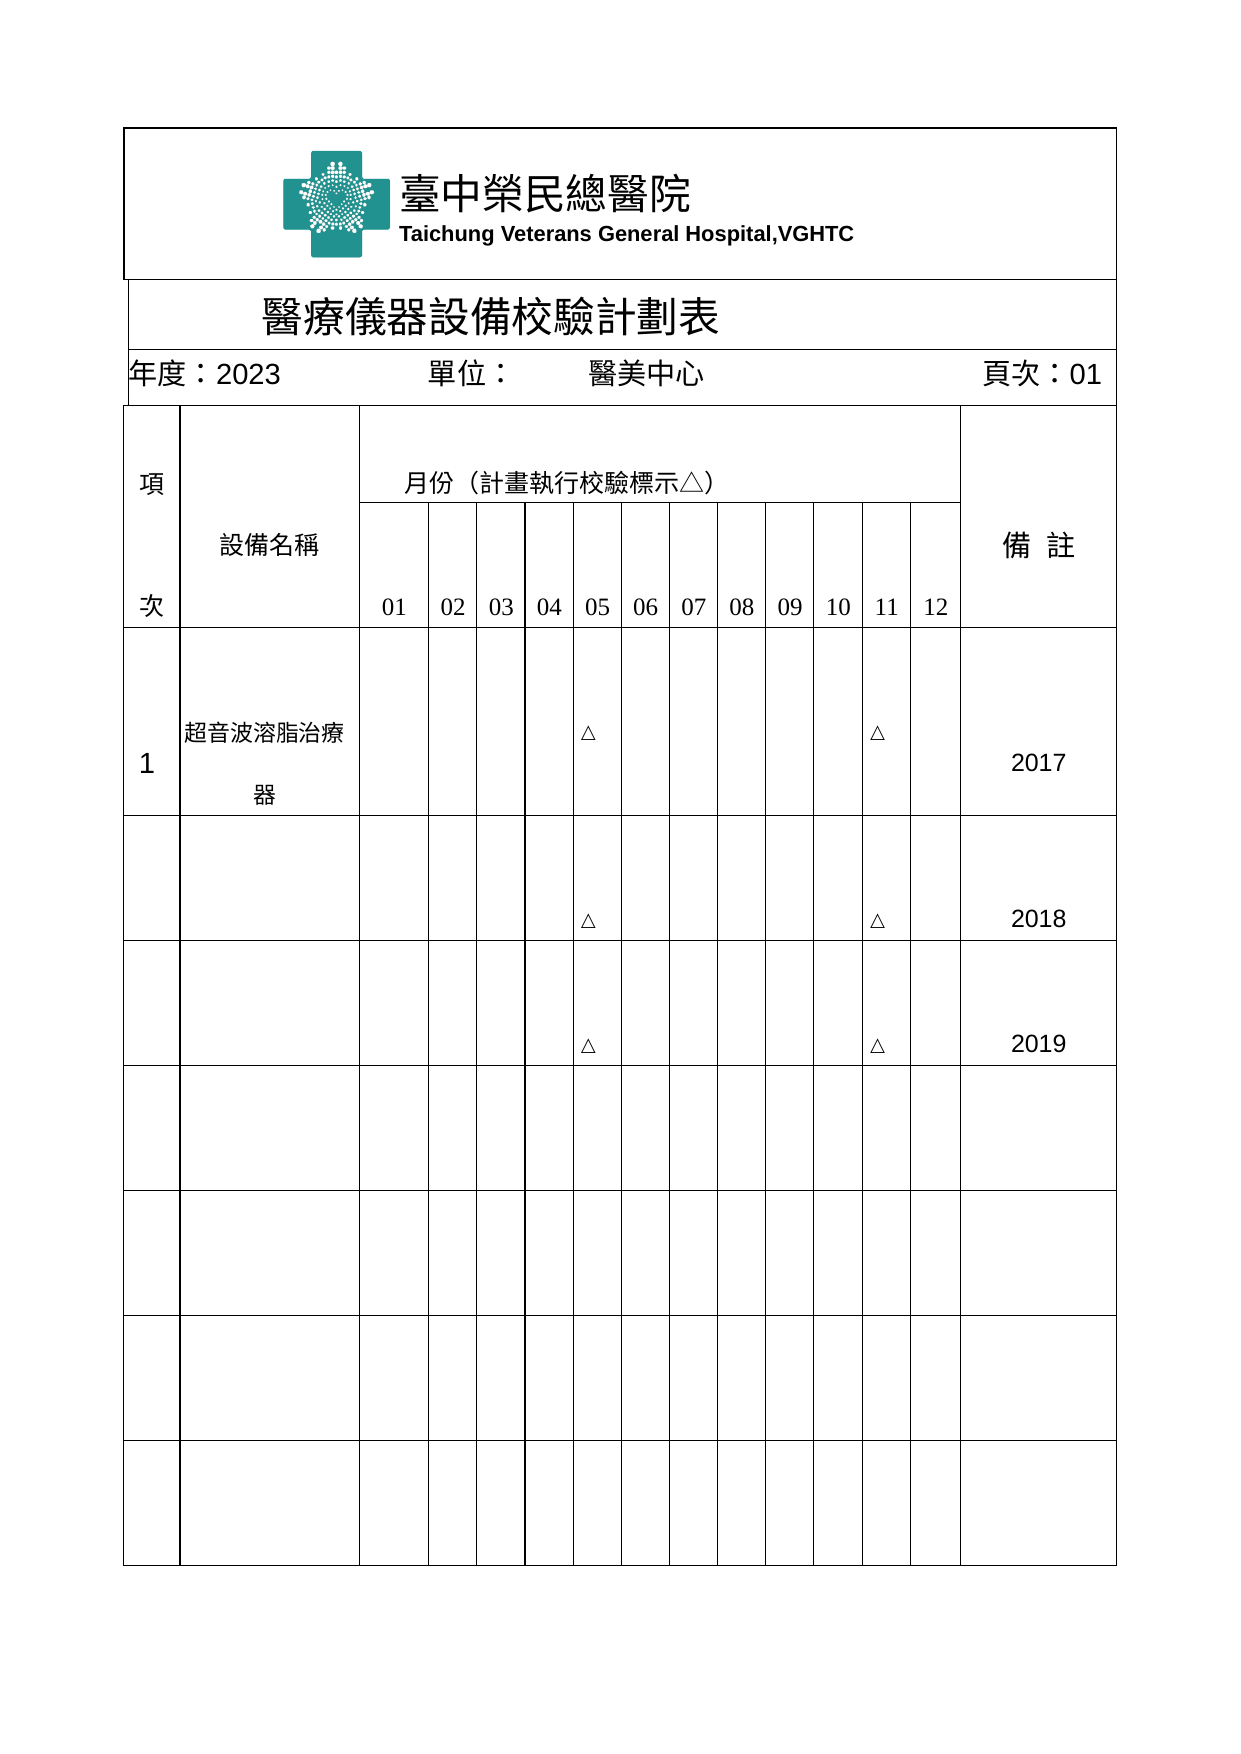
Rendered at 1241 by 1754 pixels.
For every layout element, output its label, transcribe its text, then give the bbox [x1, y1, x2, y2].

table_cell [360, 628, 428, 814]
table_cell [863, 1441, 910, 1564]
table_cell [670, 1066, 717, 1189]
table_cell [718, 1316, 765, 1439]
table_cell [718, 941, 765, 1064]
table_cell [814, 1191, 862, 1314]
table_cell [181, 1316, 359, 1439]
table_cell △ [863, 816, 910, 939]
table_cell 02 [429, 503, 476, 627]
table_cell [124, 1316, 179, 1439]
table_cell 年度：2023 單位： 醫美中心 頁次：01 [129, 350, 1116, 405]
table_cell [477, 1441, 524, 1564]
table_cell [961, 1066, 1116, 1189]
table_cell [429, 1191, 476, 1314]
table_cell [670, 1316, 717, 1439]
table_cell [718, 1441, 765, 1564]
table_cell [622, 1316, 669, 1439]
table_cell [477, 628, 524, 814]
table_cell 08 [718, 503, 765, 627]
table_cell [622, 1191, 669, 1314]
table_cell [526, 1441, 573, 1564]
table_cell [622, 628, 669, 814]
table_cell 03 [477, 503, 524, 627]
table_cell [181, 1066, 359, 1189]
table_cell [124, 1191, 179, 1314]
table_cell △ [574, 816, 621, 939]
table_cell [814, 816, 862, 939]
table_cell 2019 [961, 941, 1116, 1064]
table_cell [360, 1066, 428, 1189]
table_cell [574, 1066, 621, 1189]
table_cell [911, 816, 960, 939]
table_cell [670, 816, 717, 939]
table_cell [961, 1191, 1116, 1314]
table_cell [477, 941, 524, 1064]
table_cell 10 [814, 503, 862, 627]
table_cell [181, 1191, 359, 1314]
table_cell [911, 628, 960, 814]
table_header 臺中榮民總醫院 Taichung Veterans General Hospital,VGHTC [399, 129, 936, 278]
table_cell [574, 1441, 621, 1564]
table_cell [863, 1066, 910, 1189]
table_cell [526, 816, 573, 939]
table_cell [814, 1441, 862, 1564]
table_cell [814, 1316, 862, 1439]
table_cell [360, 1441, 428, 1564]
table_cell 05 [574, 503, 621, 627]
table_cell [526, 1066, 573, 1189]
table_cell [961, 1441, 1116, 1564]
table_cell 01 [360, 503, 428, 627]
table_cell [670, 1441, 717, 1564]
table_cell [477, 1066, 524, 1189]
table_cell [360, 941, 428, 1064]
table_cell 2017 [961, 628, 1116, 814]
table_cell [477, 816, 524, 939]
table_cell 備 註 [961, 406, 1116, 627]
table_cell [124, 1066, 179, 1189]
table_cell [429, 1441, 476, 1564]
table_cell [622, 1441, 669, 1564]
table_cell [429, 816, 476, 939]
table_cell [360, 1316, 428, 1439]
table_cell [360, 1191, 428, 1314]
table_cell [429, 1066, 476, 1189]
table_cell [766, 816, 813, 939]
table_cell [814, 1066, 862, 1189]
table_cell 項 次 [124, 406, 179, 627]
table_cell [911, 1191, 960, 1314]
table_cell [961, 1316, 1116, 1439]
table_cell 07 [670, 503, 717, 627]
table_cell [124, 349, 128, 405]
table_cell [718, 816, 765, 939]
table_cell [766, 1066, 813, 1189]
table_cell [936, 280, 1116, 349]
table_cell [360, 816, 428, 939]
table_cell [670, 1191, 717, 1314]
table_cell [814, 628, 862, 814]
table_cell △ [574, 941, 621, 1064]
table_cell [124, 816, 179, 939]
table_cell [863, 1191, 910, 1314]
table_cell [863, 1316, 910, 1439]
table_cell 11 [863, 503, 910, 627]
table_cell [574, 1316, 621, 1439]
table_cell [622, 816, 669, 939]
table_cell [526, 628, 573, 814]
table_cell [766, 1316, 813, 1439]
table_cell △ [574, 628, 621, 814]
table_cell [814, 941, 862, 1064]
table_cell 04 [526, 503, 573, 627]
table_cell 超音波溶脂治療器 [181, 628, 359, 814]
table_cell 09 [766, 503, 813, 627]
table_cell [718, 1066, 765, 1189]
table_header [936, 129, 1116, 278]
table_cell 2018 [961, 816, 1116, 939]
table_cell 1 [124, 628, 179, 814]
table_cell [429, 628, 476, 814]
table_cell 月份（計畫執行校驗標示△） [360, 406, 960, 502]
table_cell [622, 1066, 669, 1189]
table_cell [766, 941, 813, 1064]
table_header [125, 129, 262, 278]
table_header [262, 129, 399, 278]
table_cell 06 [622, 503, 669, 627]
table_cell [477, 1316, 524, 1439]
table_cell [670, 628, 717, 814]
table_cell [181, 816, 359, 939]
table_cell 醫療儀器設備校驗計劃表 [262, 280, 936, 349]
table_cell [911, 1441, 960, 1564]
table_cell [181, 1441, 359, 1564]
table_cell [911, 1316, 960, 1439]
table_cell [766, 628, 813, 814]
table_cell [574, 1191, 621, 1314]
table_cell [477, 1191, 524, 1314]
table_cell [526, 941, 573, 1064]
table_cell [766, 1441, 813, 1564]
table_cell [526, 1316, 573, 1439]
table_cell [429, 1316, 476, 1439]
table_cell [124, 941, 179, 1064]
table_cell [622, 941, 669, 1064]
table_cell [718, 628, 765, 814]
table_cell [911, 1066, 960, 1189]
table_cell 12 [911, 503, 960, 627]
table_cell [526, 1191, 573, 1314]
table_cell [911, 941, 960, 1064]
table_cell [124, 1441, 179, 1564]
table_cell [670, 941, 717, 1064]
table_cell [124, 280, 128, 349]
table_cell △ [863, 941, 910, 1064]
table_cell [766, 1191, 813, 1314]
table_cell [181, 941, 359, 1064]
table_cell [129, 280, 262, 349]
table_cell △ [863, 628, 910, 814]
table_cell 設備名稱 [181, 406, 359, 627]
table_cell [718, 1191, 765, 1314]
table_cell [429, 941, 476, 1064]
